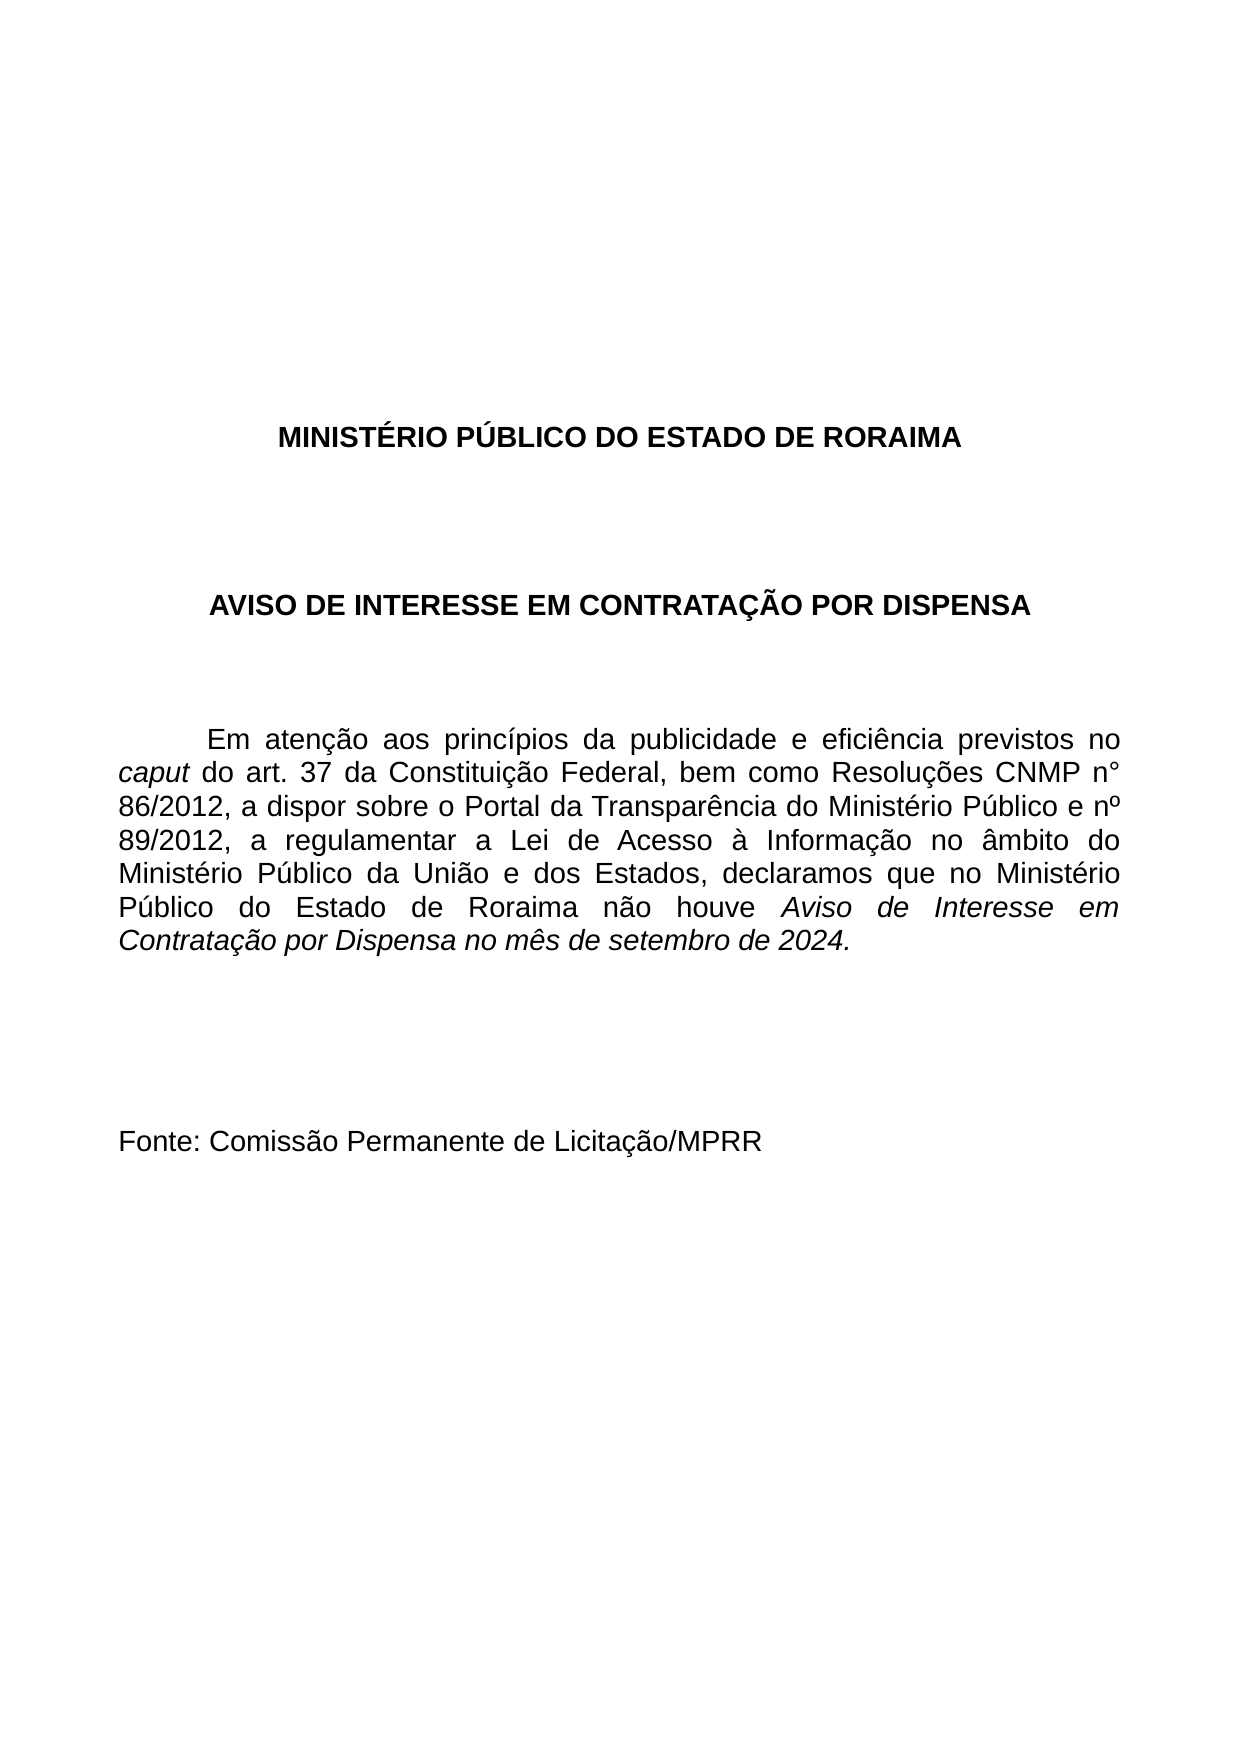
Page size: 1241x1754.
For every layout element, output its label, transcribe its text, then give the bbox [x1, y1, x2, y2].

text Fonte: Comissão Permanente de Licitação/MPRR [118, 1124, 1122, 1158]
text Em atenção aos princípios da publicidade e eficiência previstos no caput do art. 37 da Constituição Federal, bem como Resoluções CNMP n° 86/2012, a dispor sobre o Portal da Transparência do Ministério Público e nº 89/2012, a regulamentar a Lei de Acesso à Informação no âmbito do Ministério Público da União e dos Estados, declaramos que no Ministério Público do Estado de Roraima não houve Aviso de Interesse em Contratação por Dispensa no mês de setembro de 2024. [118, 722, 1122, 957]
text AVISO DE INTERESSE EM CONTRATAÇÃO POR DISPENSA [118, 588, 1122, 621]
text MINISTÉRIO PÚBLICO DO ESTADO DE RORAIMA [118, 420, 1122, 453]
